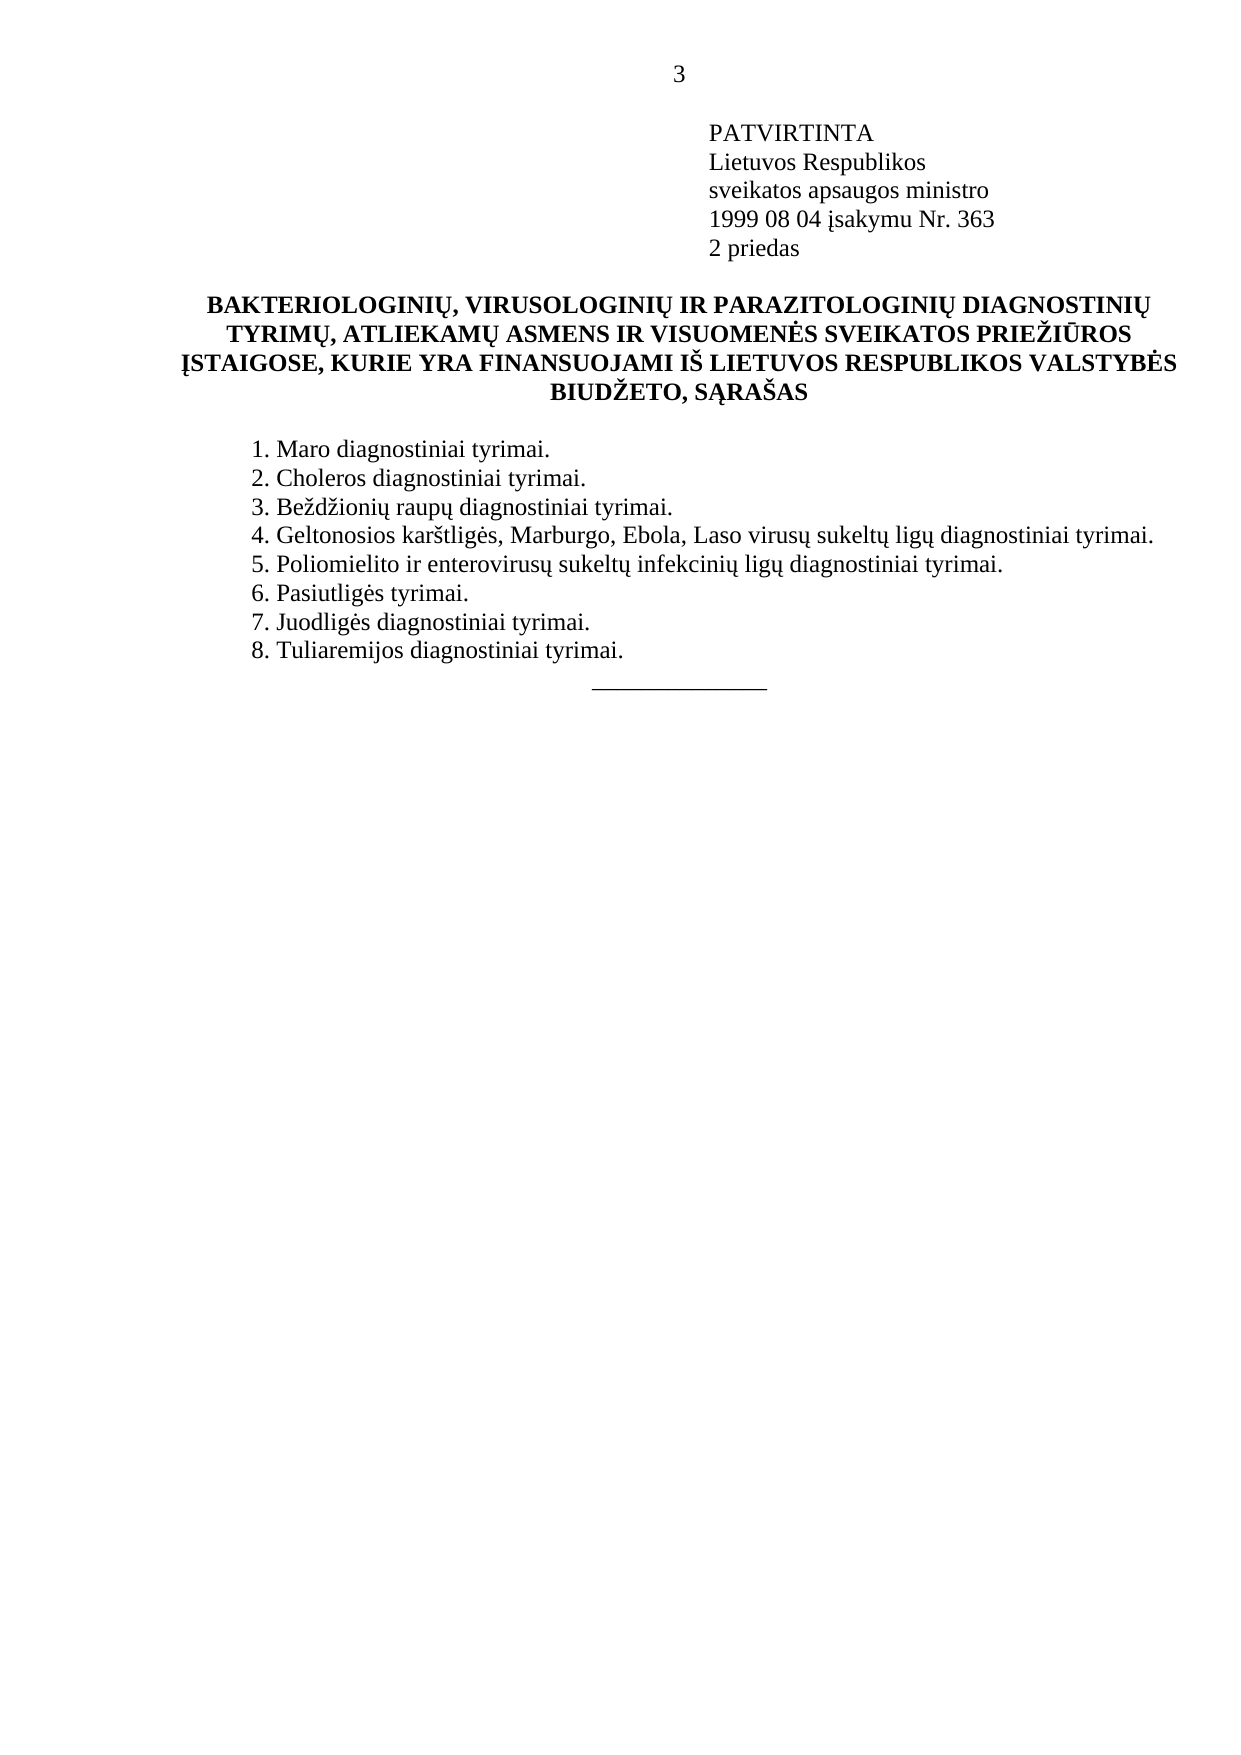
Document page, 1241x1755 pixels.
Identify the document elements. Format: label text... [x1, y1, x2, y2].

text Bakteriologinių, virusologinių ir parazitologinių diagnostinių tyrimų, atliekamų asmens ir visuomenės sveikatos priežiūros įstaigose, kurie yra finansuojami iš Lietuvos Respublikos valstybės biudžeto, sąrašas [177, 291, 1181, 406]
text 2 priedas [177, 233, 1181, 262]
text 8. Tuliaremijos diagnostiniai tyrimai. [177, 636, 1181, 664]
text 2. Choleros diagnostiniai tyrimai. [177, 463, 1181, 492]
text 1. Maro diagnostiniai tyrimai. [177, 434, 1181, 463]
text 4. Geltonosios karštligės, Marburgo, Ebola, Laso virusų sukeltų ligų diagnostiniai tyrimai. [177, 521, 1181, 549]
text 3. Beždžionių raupų diagnostiniai tyrimai. [177, 492, 1181, 521]
text ______________ [177, 664, 1181, 693]
text Lietuvos Respublikos [177, 147, 1181, 176]
text Patvirtinta [177, 118, 1181, 147]
text 7. Juodligės diagnostiniai tyrimai. [177, 607, 1181, 636]
text 6. Pasiutligės tyrimai. [177, 578, 1181, 607]
text 1999 08 04 įsakymu Nr. 363 [177, 204, 1181, 233]
text sveikatos apsaugos ministro [177, 176, 1181, 204]
text 5. Poliomielito ir enterovirusų sukeltų infekcinių ligų diagnostiniai tyrimai. [177, 549, 1181, 578]
